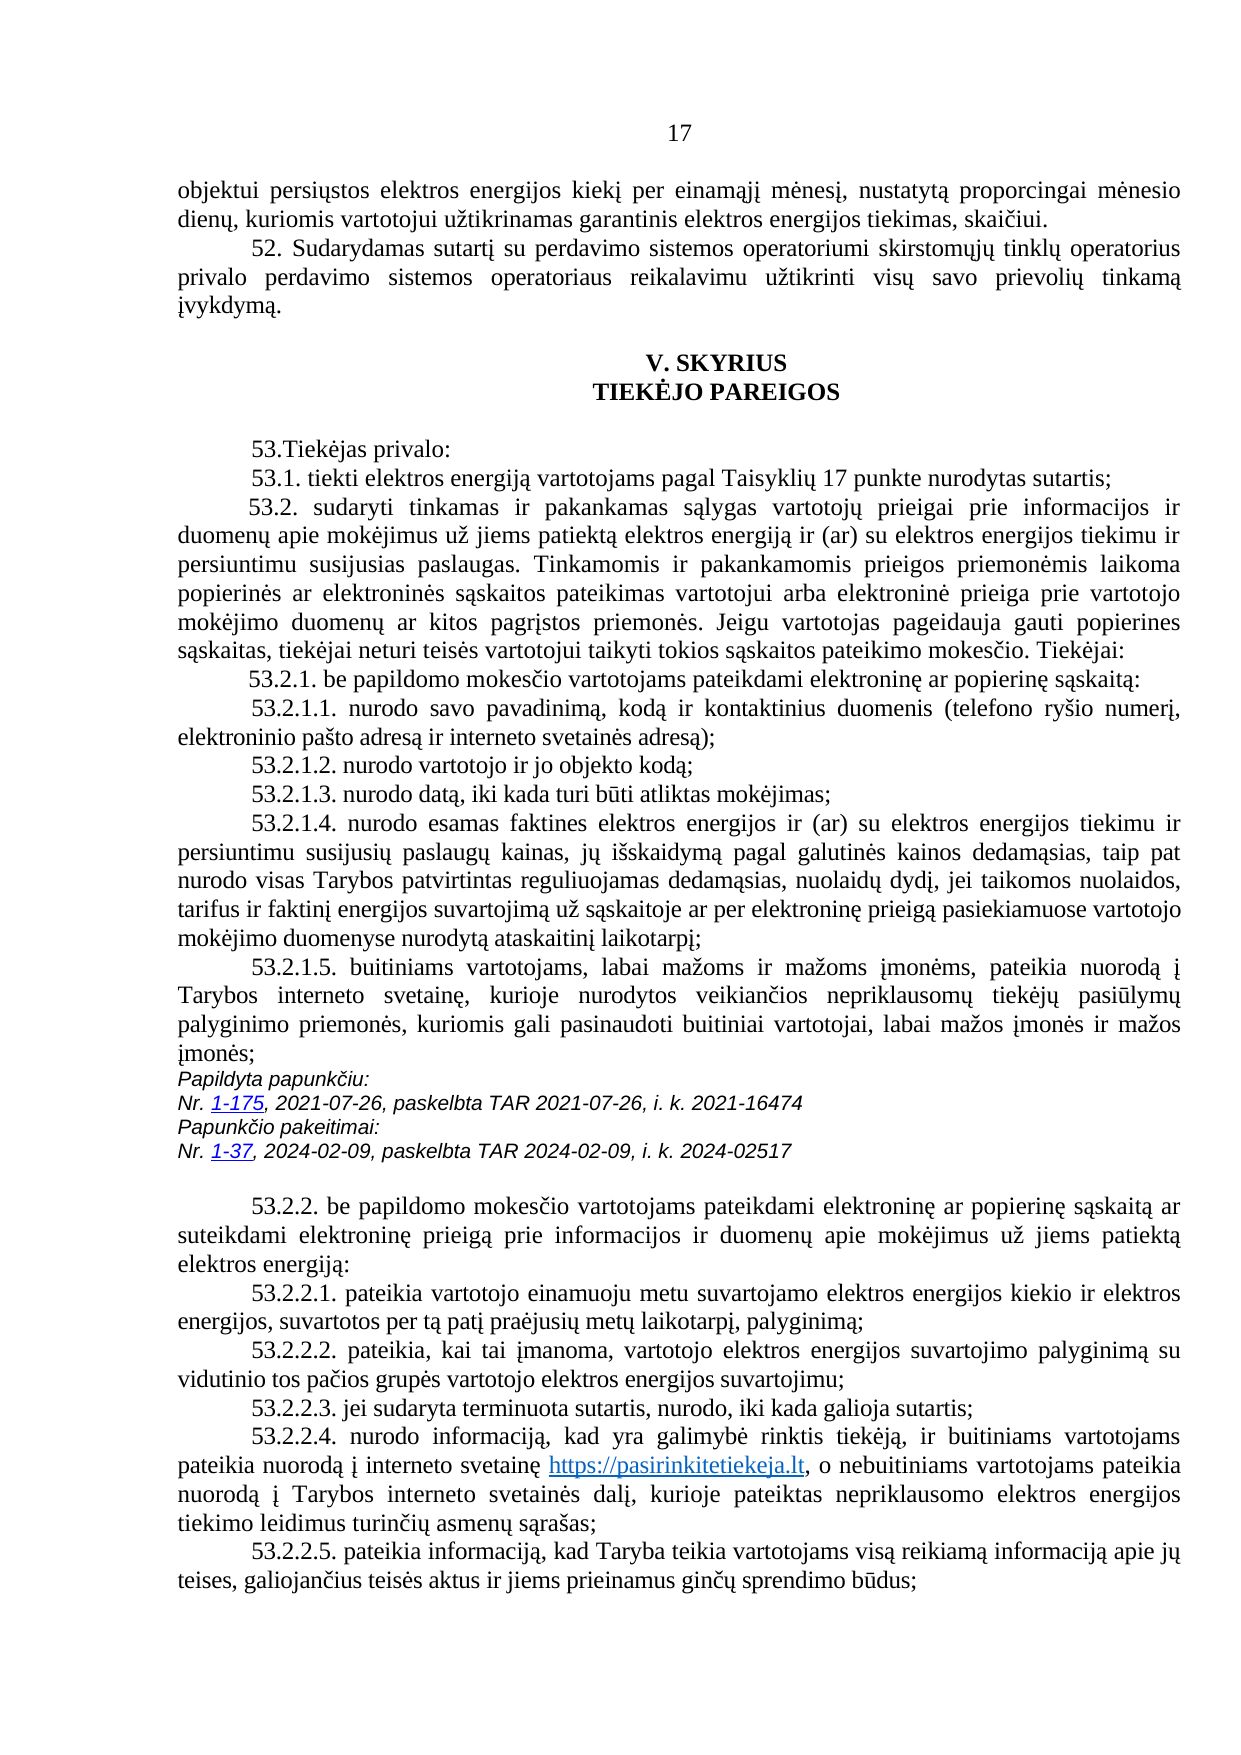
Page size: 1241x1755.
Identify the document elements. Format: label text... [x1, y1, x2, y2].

text Nr. 1-175, 2021-07-26, paskelbta TAR 2021-07-26, i. k. 2021-16474 [177, 1091, 1181, 1115]
text objektui persiųstos elektros energijos kiekį per einamąjį mėnesį, nustatytą proporcingai mėnesio dienų, kuriomis vartotojui užtikrinamas garantinis elektros energijos tiekimas, skaičiui. [177, 176, 1181, 233]
text 53.2.1. be papildomo mokesčio vartotojams pateikdami elektroninę ar popierinę sąskaitą: [177, 664, 1181, 693]
text 53.2.1.4. nurodo esamas faktines elektros energijos ir (ar) su elektros energijos tiekimu ir persiuntimu susijusių paslaugų kainas, jų išskaidymą pagal galutinės kainos dedamąsias, taip pat nurodo visas Tarybos patvirtintas reguliuojamas dedamąsias, nuolaidų dydį, jei taikomos nuolaidos, tarifus ir faktinį energijos suvartojimą už sąskaitoje ar per elektroninę prieigą pasiekiamuose vartotojo mokėjimo duomenyse nurodytą ataskaitinį laikotarpį; [177, 808, 1181, 952]
text 52. Sudarydamas sutartį su perdavimo sistemos operatoriumi skirstomųjų tinklų operatorius privalo perdavimo sistemos operatoriaus reikalavimu užtikrinti visų savo prievolių tinkamą įvykdymą. [177, 233, 1181, 319]
text 53.2.1.3. nurodo datą, iki kada turi būti atliktas mokėjimas; [177, 779, 1181, 808]
text 53.2.1.5. buitiniams vartotojams, labai mažoms ir mažoms įmonėms, pateikia nuorodą į Tarybos interneto svetainę, kurioje nurodytos veikiančios nepriklausomų tiekėjų pasiūlymų palyginimo priemonės, kuriomis gali pasinaudoti buitiniai vartotojai, labai mažos įmonės ir mažos įmonės; [177, 952, 1181, 1067]
text V. SKYRIUS [177, 348, 1181, 377]
text 53.1. tiekti elektros energiją vartotojams pagal Taisyklių 17 punkte nurodytas sutartis; [177, 463, 1181, 492]
text 53.2. sudaryti tinkamas ir pakankamas sąlygas vartotojų prieigai prie informacijos ir duomenų apie mokėjimus už jiems patiektą elektros energiją ir (ar) su elektros energijos tiekimu ir persiuntimu susijusias paslaugas. Tinkamomis ir pakankamomis prieigos priemonėmis laikoma popierinės ar elektroninės sąskaitos pateikimas vartotojui arba elektroninė prieiga prie vartotojo mokėjimo duomenų ar kitos pagrįstos priemonės. Jeigu vartotojas pageidauja gauti popierines sąskaitas, tiekėjai neturi teisės vartotojui taikyti tokios sąskaitos pateikimo mokesčio. Tiekėjai: [177, 492, 1181, 664]
text TIEKĖJO PAREIGOS [177, 377, 1181, 406]
text Nr. 1-37, 2024-02-09, paskelbta TAR 2024-02-09, i. k. 2024-02517 [177, 1139, 1181, 1163]
text 53.2.1.2. nurodo vartotojo ir jo objekto kodą; [177, 751, 1181, 779]
text 53.2.2.2. pateikia, kai tai įmanoma, vartotojo elektros energijos suvartojimo palyginimą su vidutinio tos pačios grupės vartotojo elektros energijos suvartojimu; [177, 1335, 1181, 1393]
text 53.Tiekėjas privalo: [177, 434, 1181, 463]
text Papunkčio pakeitimai: [177, 1115, 1181, 1139]
text Papildyta papunkčiu: [177, 1067, 1181, 1091]
text 53.2.1.1. nurodo savo pavadinimą, kodą ir kontaktinius duomenis (telefono ryšio numerį, elektroninio pašto adresą ir interneto svetainės adresą); [177, 693, 1181, 751]
text 53.2.2.3. jei sudaryta terminuota sutartis, nurodo, iki kada galioja sutartis; [177, 1393, 1181, 1421]
text 53.2.2.1. pateikia vartotojo einamuoju metu suvartojamo elektros energijos kiekio ir elektros energijos, suvartotos per tą patį praėjusių metų laikotarpį, palyginimą; [177, 1278, 1181, 1335]
text 53.2.2.5. pateikia informaciją, kad Taryba teikia vartotojams visą reikiamą informaciją apie jų teises, galiojančius teisės aktus ir jiems prieinamus ginčų sprendimo būdus; [177, 1536, 1181, 1594]
text 53.2.2. be papildomo mokesčio vartotojams pateikdami elektroninę ar popierinę sąskaitą ar suteikdami elektroninę prieigą prie informacijos ir duomenų apie mokėjimus už jiems patiektą elektros energiją: [177, 1191, 1181, 1278]
text 53.2.2.4. nurodo informaciją, kad yra galimybė rinktis tiekėją, ir buitiniams vartotojams pateikia nuorodą į interneto svetainę https://pasirinkitetiekeja.lt, o nebuitiniams vartotojams pateikia nuorodą į Tarybos interneto svetainės dalį, kurioje pateiktas nepriklausomo elektros energijos tiekimo leidimus turinčių asmenų sąrašas; [177, 1421, 1181, 1536]
